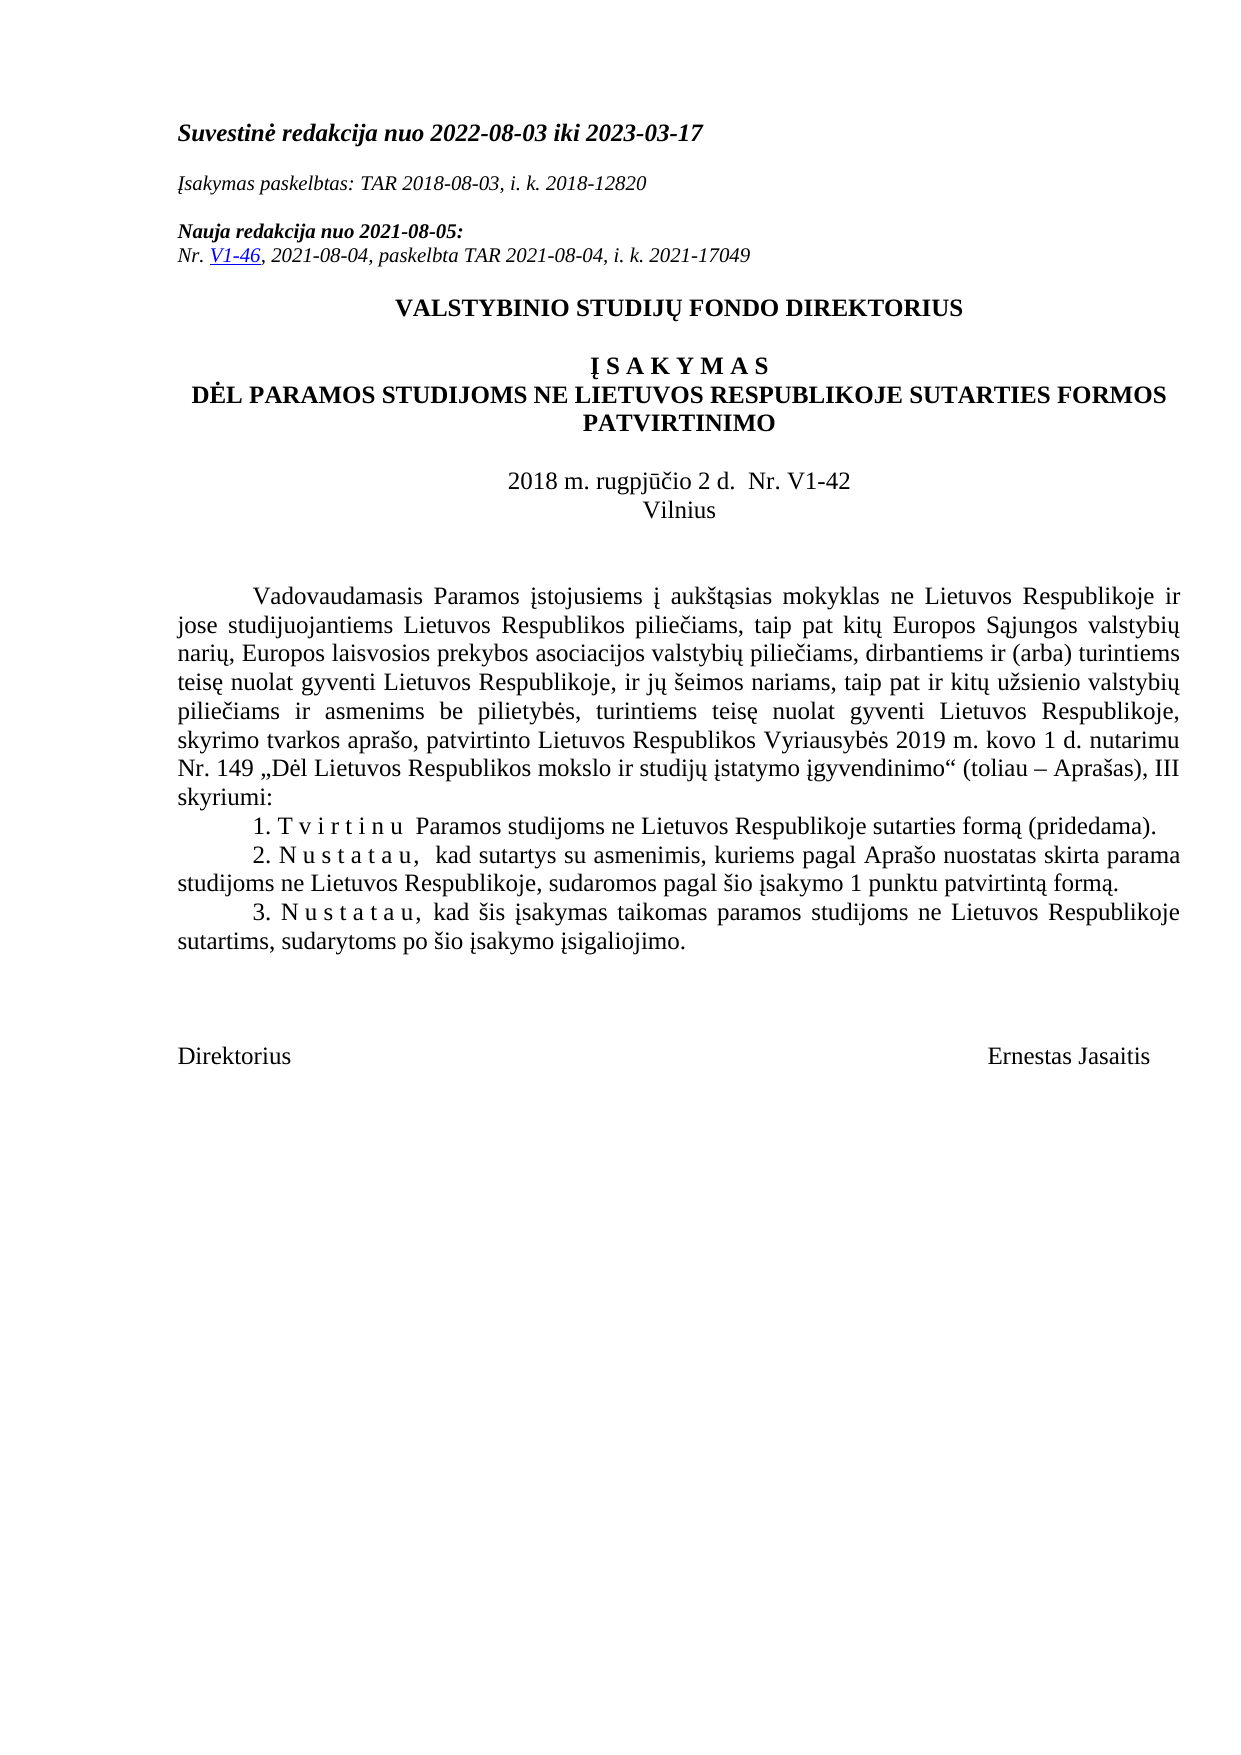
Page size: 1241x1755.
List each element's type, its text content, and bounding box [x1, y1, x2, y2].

text 2. Nustatau, kad sutartys su asmenimis, kuriems pagal Aprašo nuostatas skirta parama studijoms ne Lietuvos Respublikoje, sudaromos pagal šio įsakymo 1 punktu patvirtintą formą. [177, 840, 1181, 897]
text DĖL PARAMOS STUDIJOMS NE LIETUVOS RESPUBLIKOJE SUTARTIES FORMOS PATVIRTINIMO [177, 380, 1181, 437]
text 3. Nustatau, kad šis įsakymas taikomas paramos studijoms ne Lietuvos Respublikoje sutartims, sudarytoms po šio įsakymo įsigaliojimo. [177, 897, 1181, 955]
text Suvestinė redakcija nuo 2022-08-03 iki 2023-03-17 [177, 118, 1181, 147]
text 1. Tvirtinu Paramos studijoms ne Lietuvos Respublikoje sutarties formą (pridedama). [177, 811, 1181, 840]
text Direktorius Ernestas Jasaitis [177, 1041, 1180, 1070]
text Nauja redakcija nuo 2021-08-05: [177, 219, 1181, 243]
text Nr. V1-46, 2021-08-04, paskelbta TAR 2021-08-04, i. k. 2021-17049 [177, 243, 1181, 267]
text Vilnius [177, 495, 1181, 523]
text ĮSAKYMAS [177, 351, 1181, 380]
text Vadovaudamasis Paramos įstojusiems į aukštąsias mokyklas ne Lietuvos Respublikoje ir jose studijuojantiems Lietuvos Respublikos piliečiams, taip pat kitų Europos Sąjungos valstybių narių, Europos laisvosios prekybos asociacijos valstybių piliečiams, dirbantiems ir (arba) turintiems teisę nuolat gyventi Lietuvos Respublikoje, ir jų šeimos nariams, taip pat ir kitų užsienio valstybių piliečiams ir asmenims be pilietybės, turintiems teisę nuolat gyventi Lietuvos Respublikoje, skyrimo tvarkos aprašo, patvirtinto Lietuvos Respublikos Vyriausybės 2019 m. kovo 1 d. nutarimu Nr. 149 „Dėl Lietuvos Respublikos mokslo ir studijų įstatymo įgyvendinimo“ (toliau – Aprašas), III skyriumi: [177, 581, 1181, 811]
text Įsakymas paskelbtas: TAR 2018-08-03, i. k. 2018-12820 [177, 171, 1181, 195]
text 2018 m. rugpjūčio 2 d. Nr. V1-42 [177, 466, 1181, 495]
text VALSTYBINIO STUDIJŲ FONDO DIREKTORIUS [177, 293, 1181, 322]
